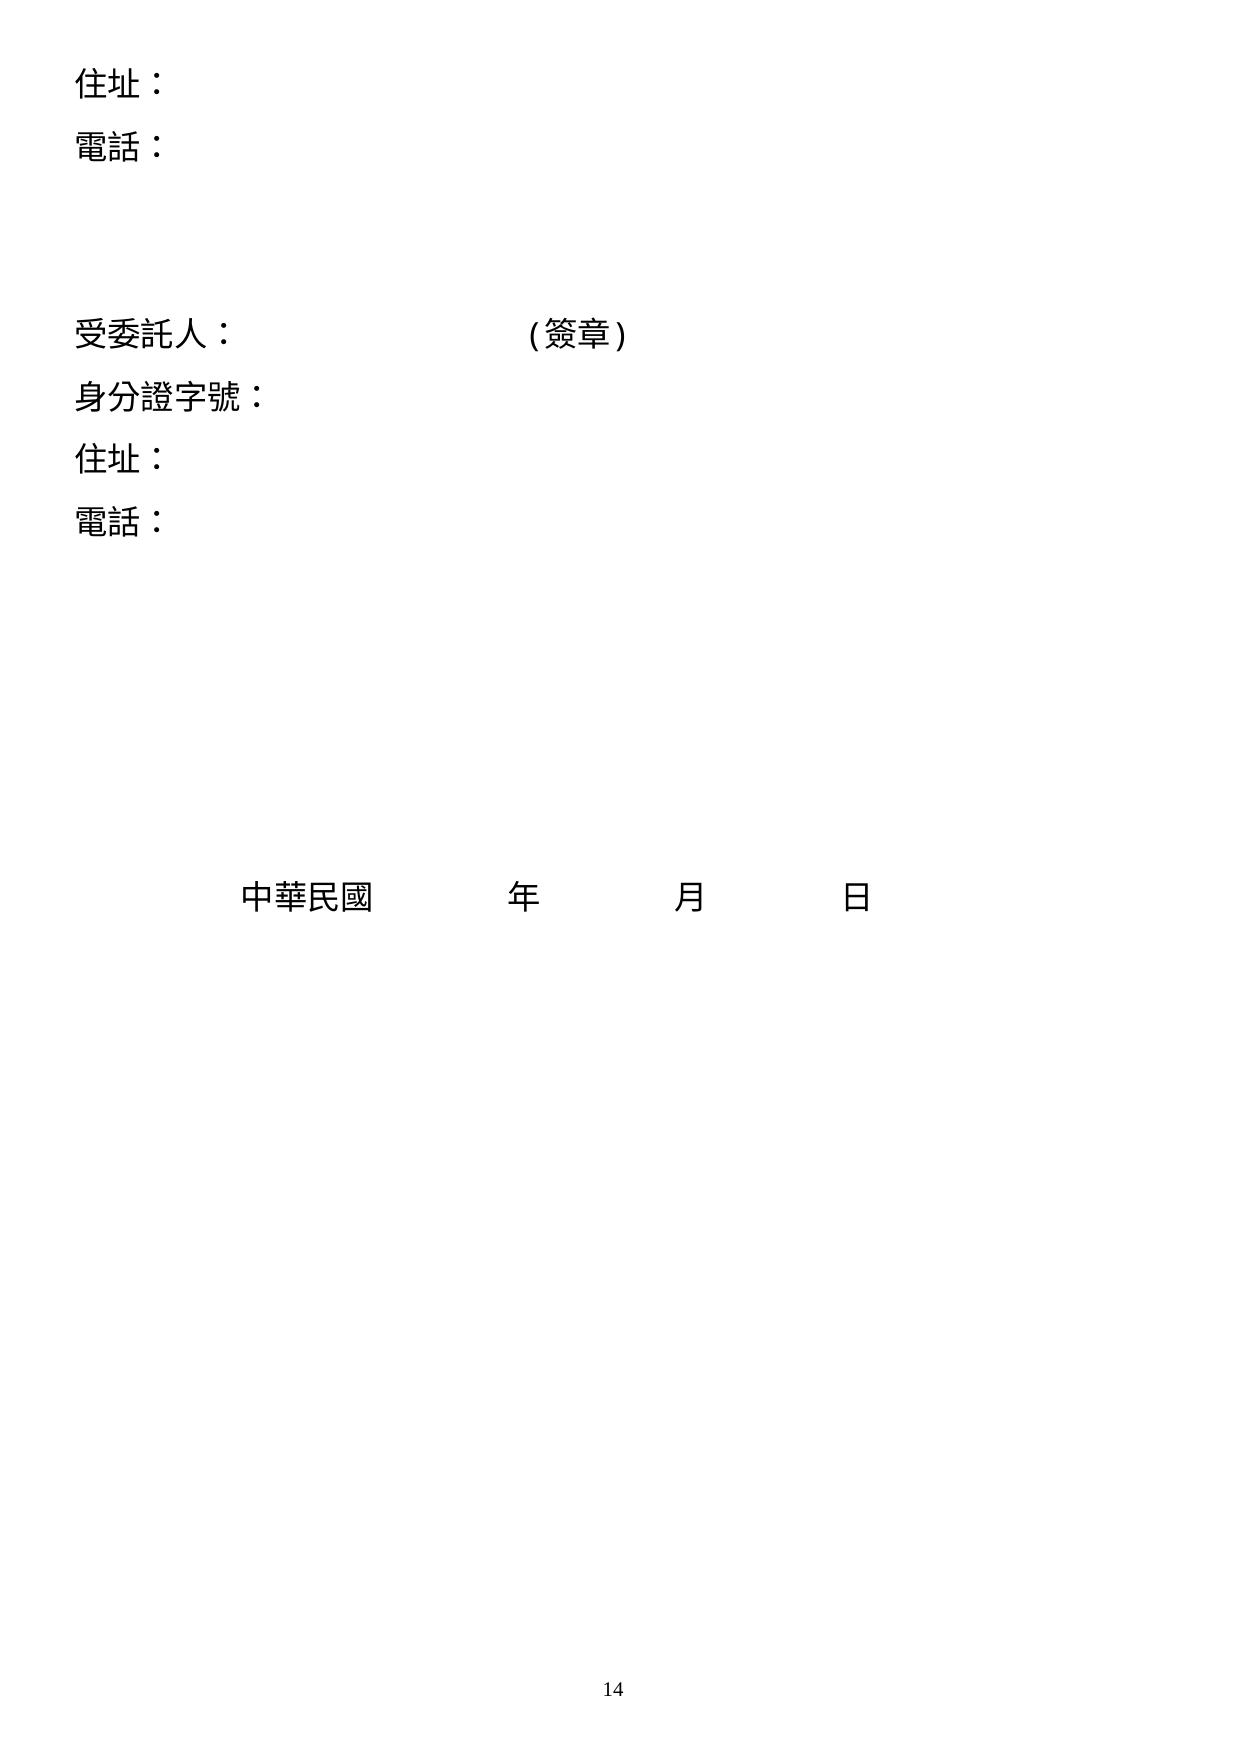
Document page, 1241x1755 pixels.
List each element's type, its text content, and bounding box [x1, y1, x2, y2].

text 電話： [74, 103, 1152, 166]
text 住址： [74, 41, 1152, 103]
text 受委託人： (簽章) [74, 291, 1152, 353]
text 中華民國 年 月 日 [74, 853, 1152, 916]
text 身分證字號： [74, 353, 1152, 416]
text 住址： [74, 416, 1152, 478]
text 電話： [74, 478, 1152, 541]
